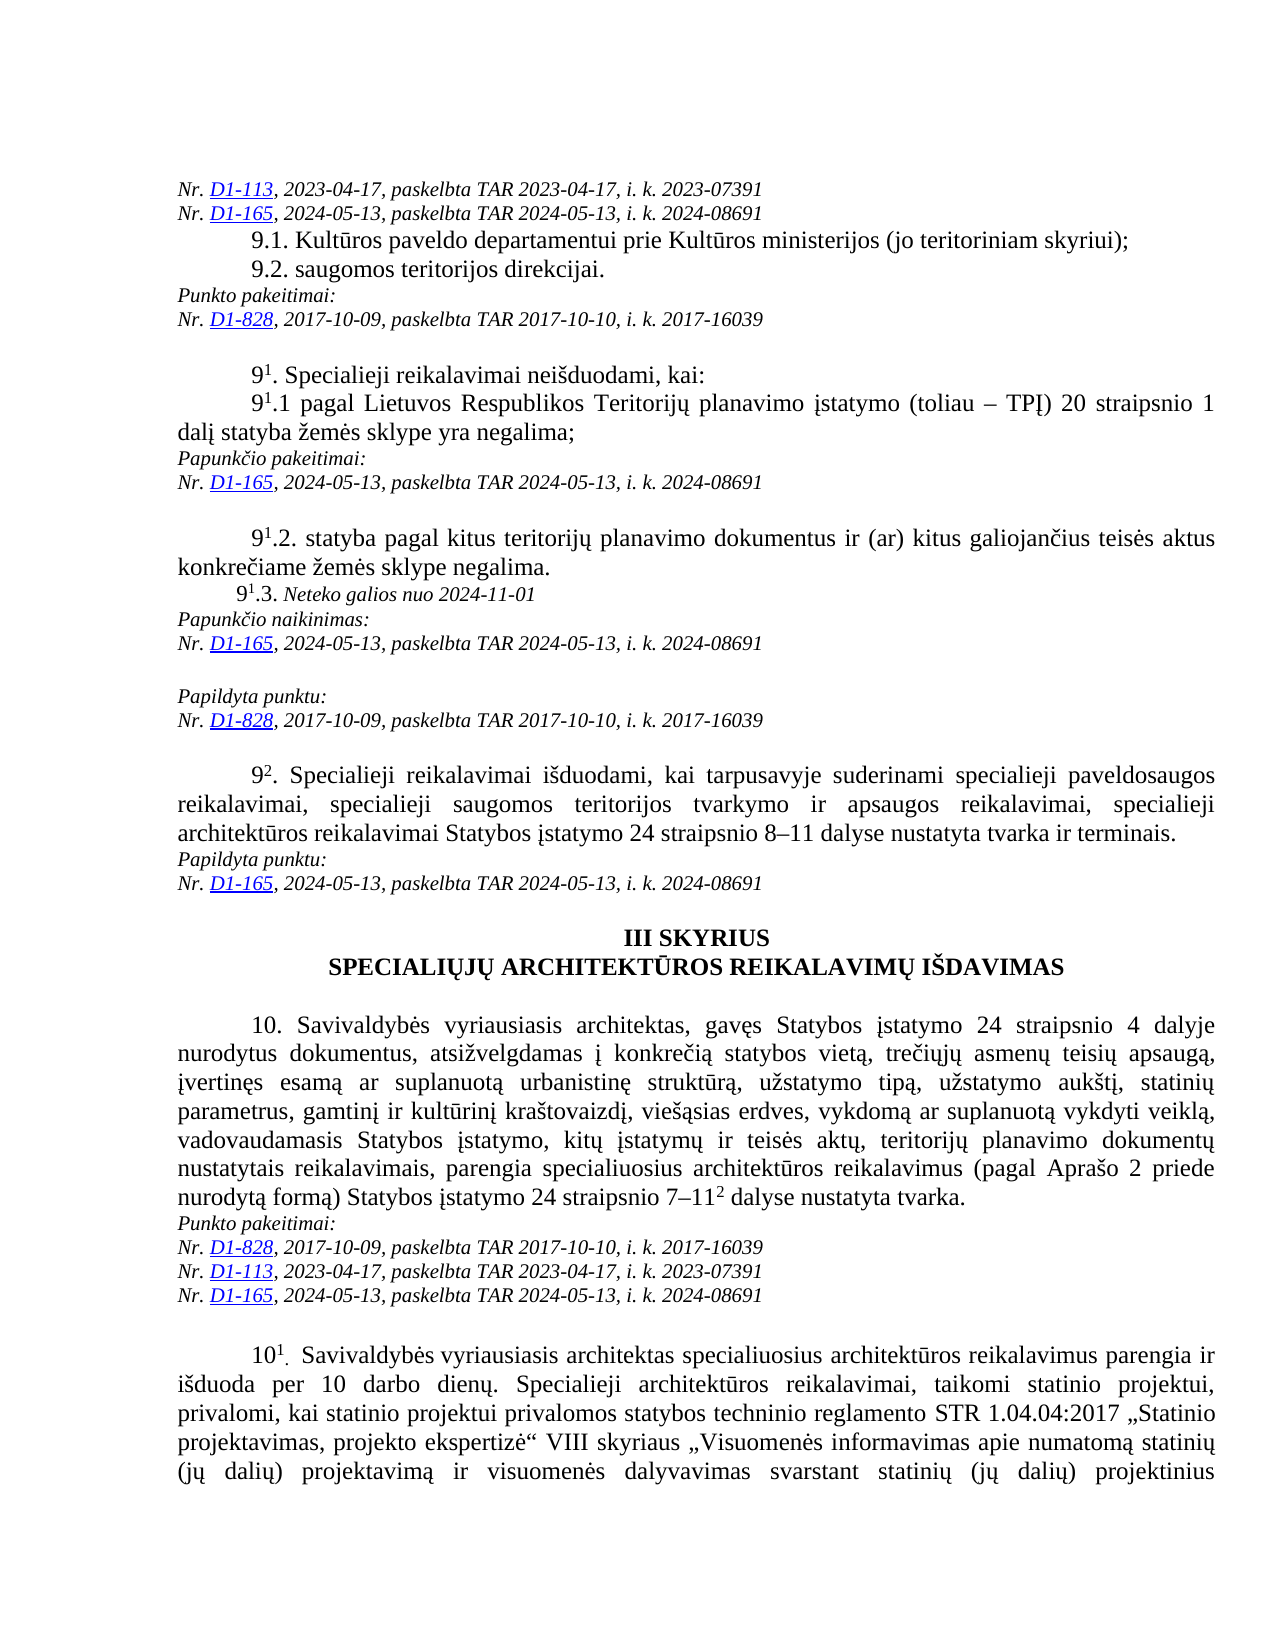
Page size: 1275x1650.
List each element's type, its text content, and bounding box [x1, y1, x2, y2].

text Nr. D1-165, 2024-05-13, paskelbta TAR 2024-05-13, i. k. 2024-08691 [177, 1283, 1216, 1307]
text SPECIALIŲJŲ ARCHITEKTŪROS REIKALAVIMŲ IŠDAVIMAS [177, 952, 1216, 981]
text 91. Specialieji reikalavimai neišduodami, kai: [177, 360, 1216, 388]
text 91.1 pagal Lietuvos Respublikos Teritorijų planavimo įstatymo (toliau – TPĮ) 20 straipsnio 1 dalį statyba žemės sklype yra negalima; [177, 388, 1216, 446]
text Nr. D1-113, 2023-04-17, paskelbta TAR 2023-04-17, i. k. 2023-07391 [177, 177, 1216, 201]
text Nr. D1-828, 2017-10-09, paskelbta TAR 2017-10-10, i. k. 2017-16039 [177, 1235, 1216, 1259]
text Nr. D1-113, 2023-04-17, paskelbta TAR 2023-04-17, i. k. 2023-07391 [177, 1259, 1216, 1283]
text Nr. D1-165, 2024-05-13, paskelbta TAR 2024-05-13, i. k. 2024-08691 [177, 631, 1216, 655]
text Punkto pakeitimai: [177, 283, 1216, 307]
text 10. Savivaldybės vyriausiasis architektas, gavęs Statybos įstatymo 24 straipsnio 4 dalyje nurodytus dokumentus, atsižvelgdamas į konkrečią statybos vietą, trečiųjų asmenų teisių apsaugą, įvertinęs esamą ar suplanuotą urbanistinę struktūrą, užstatymo tipą, užstatymo aukštį, statinių parametrus, gamtinį ir kultūrinį kraštovaizdį, viešąsias erdves, vykdomą ar suplanuotą vykdyti veiklą, vadovaudamasis Statybos įstatymo, kitų įstatymų ir teisės aktų, teritorijų planavimo dokumentų nustatytais reikalavimais, parengia specialiuosius architektūros reikalavimus (pagal Aprašo 2 priede nurodytą formą) Statybos įstatymo 24 straipsnio 7–112 dalyse nustatyta tvarka. [177, 1010, 1216, 1211]
text Nr. D1-165, 2024-05-13, paskelbta TAR 2024-05-13, i. k. 2024-08691 [177, 871, 1216, 895]
text III SKYRIUS [177, 923, 1216, 952]
text Papildyta punktu: [177, 683, 1216, 708]
text Papunkčio pakeitimai: [177, 446, 1216, 470]
text 91.3. Neteko galios nuo 2024-11-01 [177, 580, 1216, 607]
text Nr. D1-828, 2017-10-09, paskelbta TAR 2017-10-10, i. k. 2017-16039 [177, 307, 1216, 331]
text Nr. D1-165, 2024-05-13, paskelbta TAR 2024-05-13, i. k. 2024-08691 [177, 201, 1216, 225]
text 101. Savivaldybės vyriausiasis architektas specialiuosius architektūros reikalavimus parengia ir išduoda per 10 darbo dienų. Specialieji architektūros reikalavimai, taikomi statinio projektui, privalomi, kai statinio projektui privalomos statybos techninio reglamento STR 1.04.04:2017 „Statinio projektavimas, projekto ekspertizė“ VIII skyriaus „Visuomenės informavimas apie numatomą statinių (jų dalių) projektavimą ir visuomenės dalyvavimas svarstant statinių (jų dalių) projektinius [177, 1336, 1216, 1484]
text Papunkčio naikinimas: [177, 607, 1216, 631]
text Nr. D1-828, 2017-10-09, paskelbta TAR 2017-10-10, i. k. 2017-16039 [177, 708, 1216, 732]
text Nr. D1-165, 2024-05-13, paskelbta TAR 2024-05-13, i. k. 2024-08691 [177, 470, 1216, 494]
text Papildyta punktu: [177, 847, 1216, 871]
text 92. Specialieji reikalavimai išduodami, kai tarpusavyje suderinami specialieji paveldosaugos reikalavimai, specialieji saugomos teritorijos tvarkymo ir apsaugos reikalavimai, specialieji architektūros reikalavimai Statybos įstatymo 24 straipsnio 8–11 dalyse nustatyta tvarka ir terminais. [177, 760, 1216, 847]
text Punkto pakeitimai: [177, 1211, 1216, 1235]
text 9.2. saugomos teritorijos direkcijai. [177, 254, 1216, 283]
text 91.2. statyba pagal kitus teritorijų planavimo dokumentus ir (ar) kitus galiojančius teisės aktus konkrečiame žemės sklype negalima. [177, 523, 1216, 580]
text 9.1. Kultūros paveldo departamentui prie Kultūros ministerijos (jo teritoriniam skyriui); [177, 225, 1216, 254]
